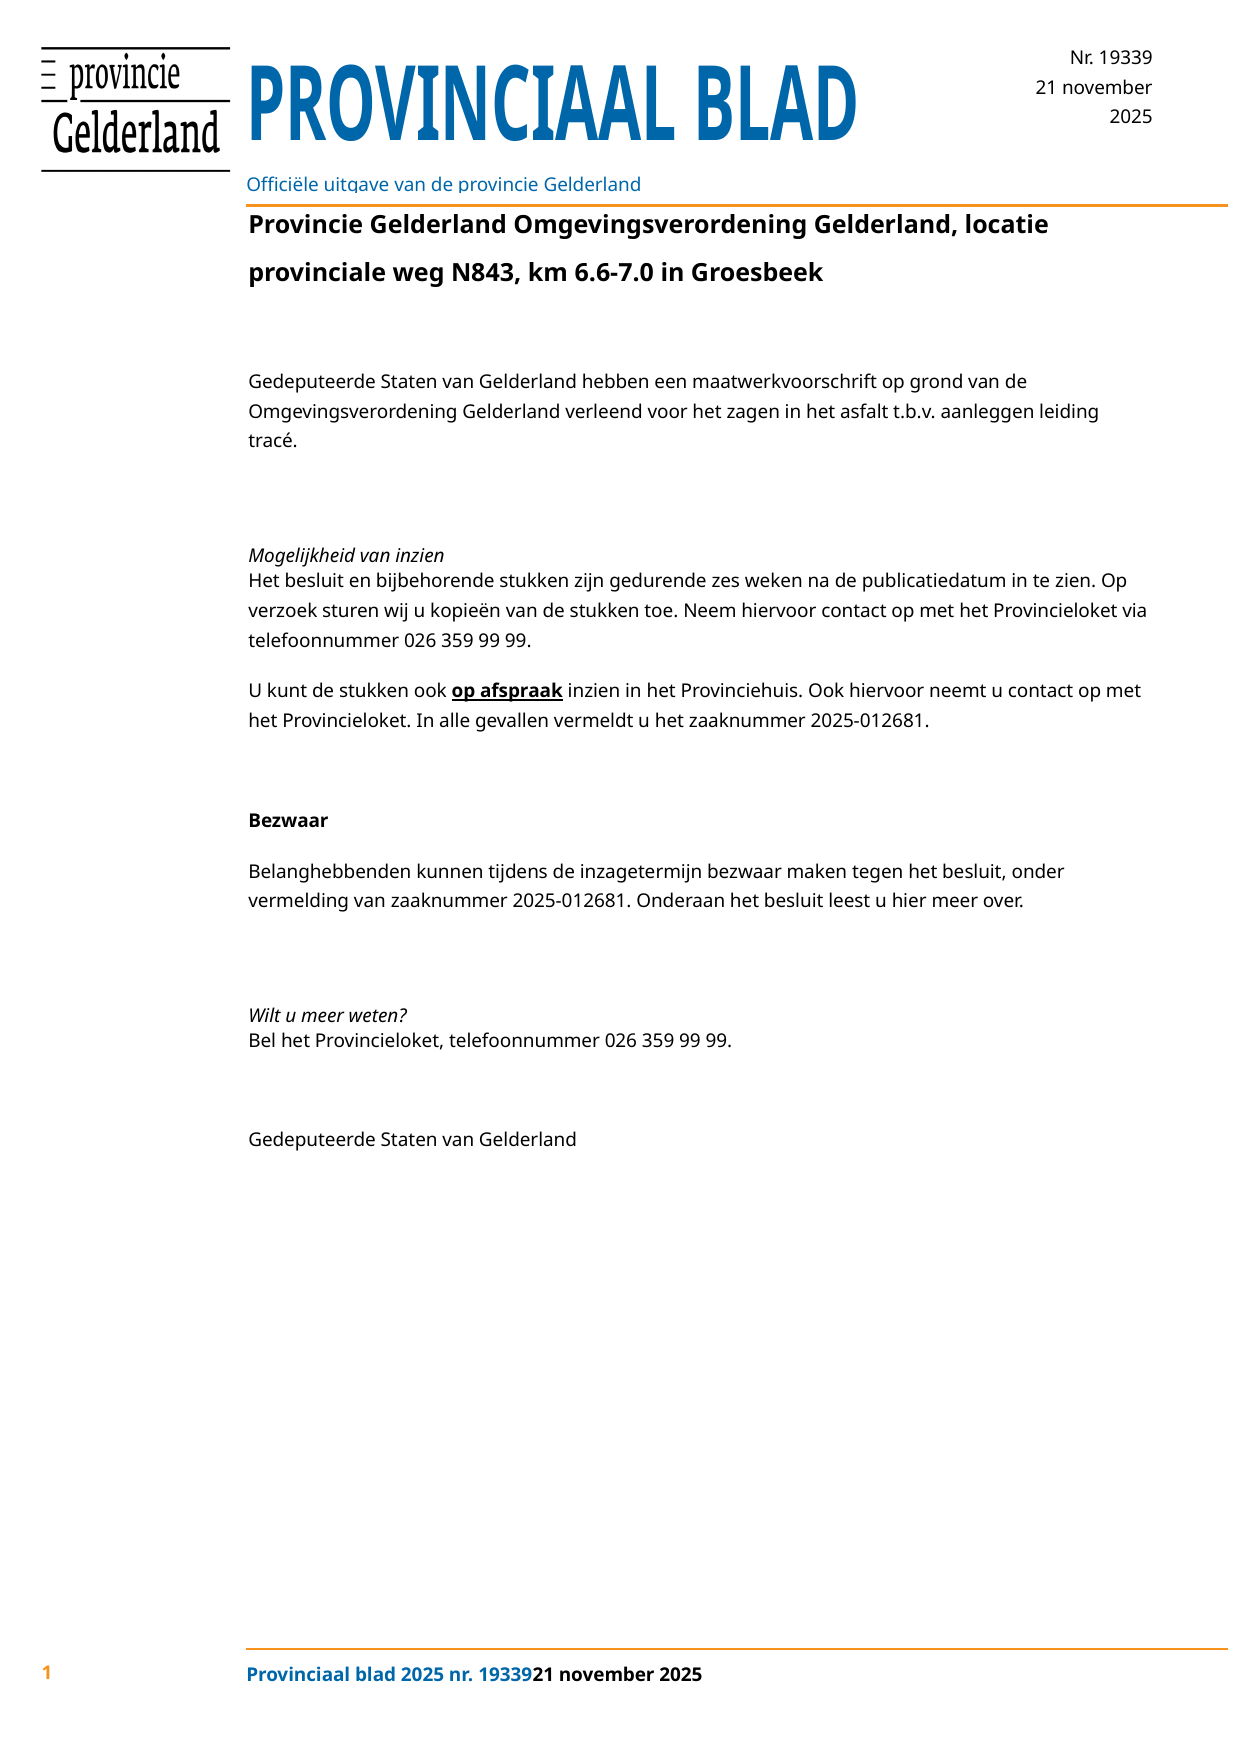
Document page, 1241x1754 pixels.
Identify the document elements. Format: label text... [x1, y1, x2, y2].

picture [41, 47, 231, 172]
text Bel het Provincieloket, telefoonnummer 026 359 99 99. [248, 1028, 1152, 1053]
text Het besluit en bijbehorende stukken zijn gedurende zes weken na de publicatiedatum in te zien. Op verzoek sturen wij u kopieën van de stukken toe. Neem hiervoor contact op met het Provincieloket via telefoonnummer 026 359 99 99. [248, 568, 1152, 652]
text Provincie Gelderland Omgevingsverordening Gelderland, locatie provinciale weg N843, km 6.6-7.0 in Groesbeek [248, 207, 1152, 288]
text Mogelijkheid van inzien [248, 542, 1152, 568]
text Wilt u meer weten? [248, 1002, 1152, 1028]
text U kunt de stukken ook op afspraak inzien in het Provinciehuis. Ook hiervoor neemt u contact op met het Provincieloket. In alle gevallen vermeldt u het zaaknummer 2025-012681. [248, 677, 1152, 732]
text Gedeputeerde Staten van Gelderland hebben een maatwerkvoorschrift op grond van de Omgevingsverordening Gelderland verleend voor het zagen in het asfalt t.b.v. aanleggen leiding tracé. [248, 368, 1152, 453]
text Belanghebbenden kunnen tijdens de inzagetermijn bezwaar maken tegen het besluit, onder vermelding van zaaknummer 2025-012681. Onderaan het besluit leest u hier meer over. [248, 858, 1152, 913]
text Bezwaar [248, 808, 1152, 833]
text Gedeputeerde Staten van Gelderland [248, 1126, 1152, 1152]
